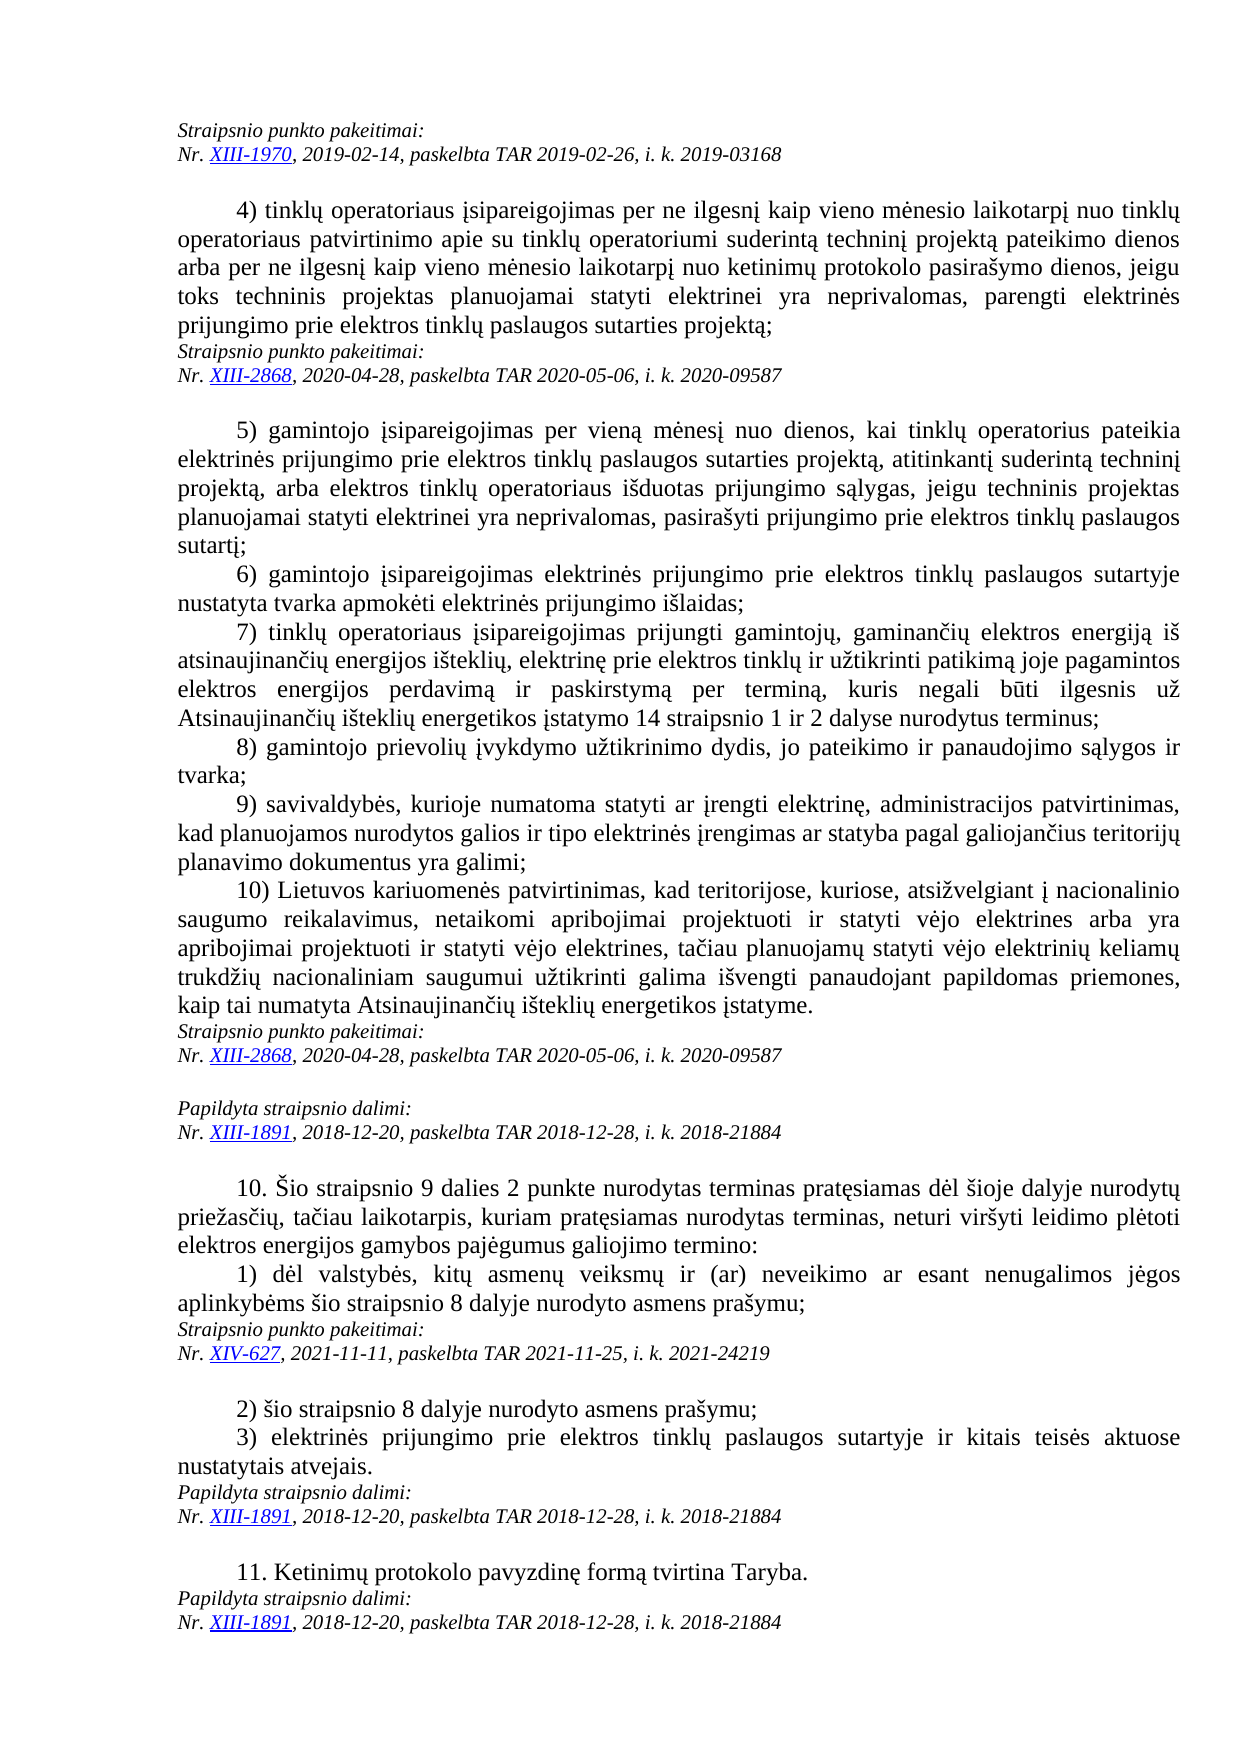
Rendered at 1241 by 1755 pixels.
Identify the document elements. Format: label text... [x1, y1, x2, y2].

text 3) elektrinės prijungimo prie elektros tinklų paslaugos sutartyje ir kitais teisės aktuose nustatytais atvejais. [177, 1422, 1181, 1480]
text 7) tinklų operatoriaus įsipareigojimas prijungti gamintojų, gaminančių elektros energiją iš atsinaujinančių energijos išteklių, elektrinę prie elektros tinklų ir užtikrinti patikimą joje pagamintos elektros energijos perdavimą ir paskirstymą per terminą, kuris negali būti ilgesnis už Atsinaujinančių išteklių energetikos įstatymo 14 straipsnio 1 ir 2 dalyse nurodytus terminus; [177, 617, 1181, 732]
text Papildyta straipsnio dalimi: [177, 1586, 1181, 1610]
text Papildyta straipsnio dalimi: [177, 1096, 1181, 1120]
text Nr. XIII-1891, 2018-12-20, paskelbta TAR 2018-12-28, i. k. 2018-21884 [177, 1504, 1181, 1528]
text 1) dėl valstybės, kitų asmenų veiksmų ir (ar) neveikimo ar esant nenugalimos jėgos aplinkybėms šio straipsnio 8 dalyje nurodyto asmens prašymu; [177, 1259, 1181, 1317]
text Nr. XIV-627, 2021-11-11, paskelbta TAR 2021-11-25, i. k. 2021-24219 [177, 1341, 1181, 1365]
text 11. Ketinimų protokolo pavyzdinę formą tvirtina Taryba. [177, 1557, 1181, 1586]
text 5) gamintojo įsipareigojimas per vieną mėnesį nuo dienos, kai tinklų operatorius pateikia elektrinės prijungimo prie elektros tinklų paslaugos sutarties projektą, atitinkantį suderintą techninį projektą, arba elektros tinklų operatoriaus išduotas prijungimo sąlygas, jeigu techninis projektas planuojamai statyti elektrinei yra neprivalomas, pasirašyti prijungimo prie elektros tinklų paslaugos sutartį; [177, 416, 1181, 559]
text Papildyta straipsnio dalimi: [177, 1480, 1181, 1504]
text 10. Šio straipsnio 9 dalies 2 punkte nurodytas terminas pratęsiamas dėl šioje dalyje nurodytų priežasčių, tačiau laikotarpis, kuriam pratęsiamas nurodytas terminas, neturi viršyti leidimo plėtoti elektros energijos gamybos pajėgumus galiojimo termino: [177, 1173, 1181, 1259]
text Nr. XIII-1891, 2018-12-20, paskelbta TAR 2018-12-28, i. k. 2018-21884 [177, 1120, 1181, 1144]
text Straipsnio punkto pakeitimai: [177, 1019, 1181, 1043]
text Straipsnio punkto pakeitimai: [177, 339, 1181, 363]
text Nr. XIII-2868, 2020-04-28, paskelbta TAR 2020-05-06, i. k. 2020-09587 [177, 1043, 1181, 1067]
text Nr. XIII-1891, 2018-12-20, paskelbta TAR 2018-12-28, i. k. 2018-21884 [177, 1610, 1181, 1634]
text Nr. XIII-2868, 2020-04-28, paskelbta TAR 2020-05-06, i. k. 2020-09587 [177, 363, 1181, 387]
text Straipsnio punkto pakeitimai: [177, 118, 1181, 142]
text Straipsnio punkto pakeitimai: [177, 1317, 1181, 1341]
text 9) savivaldybės, kurioje numatoma statyti ar įrengti elektrinę, administracijos patvirtinimas, kad planuojamos nurodytos galios ir tipo elektrinės įrengimas ar statyba pagal galiojančius teritorijų planavimo dokumentus yra galimi; [177, 789, 1181, 876]
text 6) gamintojo įsipareigojimas elektrinės prijungimo prie elektros tinklų paslaugos sutartyje nustatyta tvarka apmokėti elektrinės prijungimo išlaidas; [177, 559, 1181, 617]
text 10) Lietuvos kariuomenės patvirtinimas, kad teritorijose, kuriose, atsižvelgiant į nacionalinio saugumo reikalavimus, netaikomi apribojimai projektuoti ir statyti vėjo elektrines arba yra apribojimai projektuoti ir statyti vėjo elektrines, tačiau planuojamų statyti vėjo elektrinių keliamų trukdžių nacionaliniam saugumui užtikrinti galima išvengti panaudojant papildomas priemones, kaip tai numatyta Atsinaujinančių išteklių energetikos įstatyme. [177, 876, 1181, 1019]
text 4) tinklų operatoriaus įsipareigojimas per ne ilgesnį kaip vieno mėnesio laikotarpį nuo tinklų operatoriaus patvirtinimo apie su tinklų operatoriumi suderintą techninį projektą pateikimo dienos arba per ne ilgesnį kaip vieno mėnesio laikotarpį nuo ketinimų protokolo pasirašymo dienos, jeigu toks techninis projektas planuojamai statyti elektrinei yra neprivalomas, parengti elektrinės prijungimo prie elektros tinklų paslaugos sutarties projektą; [177, 195, 1181, 339]
text 8) gamintojo prievolių įvykdymo užtikrinimo dydis, jo pateikimo ir panaudojimo sąlygos ir tvarka; [177, 732, 1181, 789]
text Nr. XIII-1970, 2019-02-14, paskelbta TAR 2019-02-26, i. k. 2019-03168 [177, 142, 1181, 166]
text 2) šio straipsnio 8 dalyje nurodyto asmens prašymu; [177, 1394, 1181, 1422]
